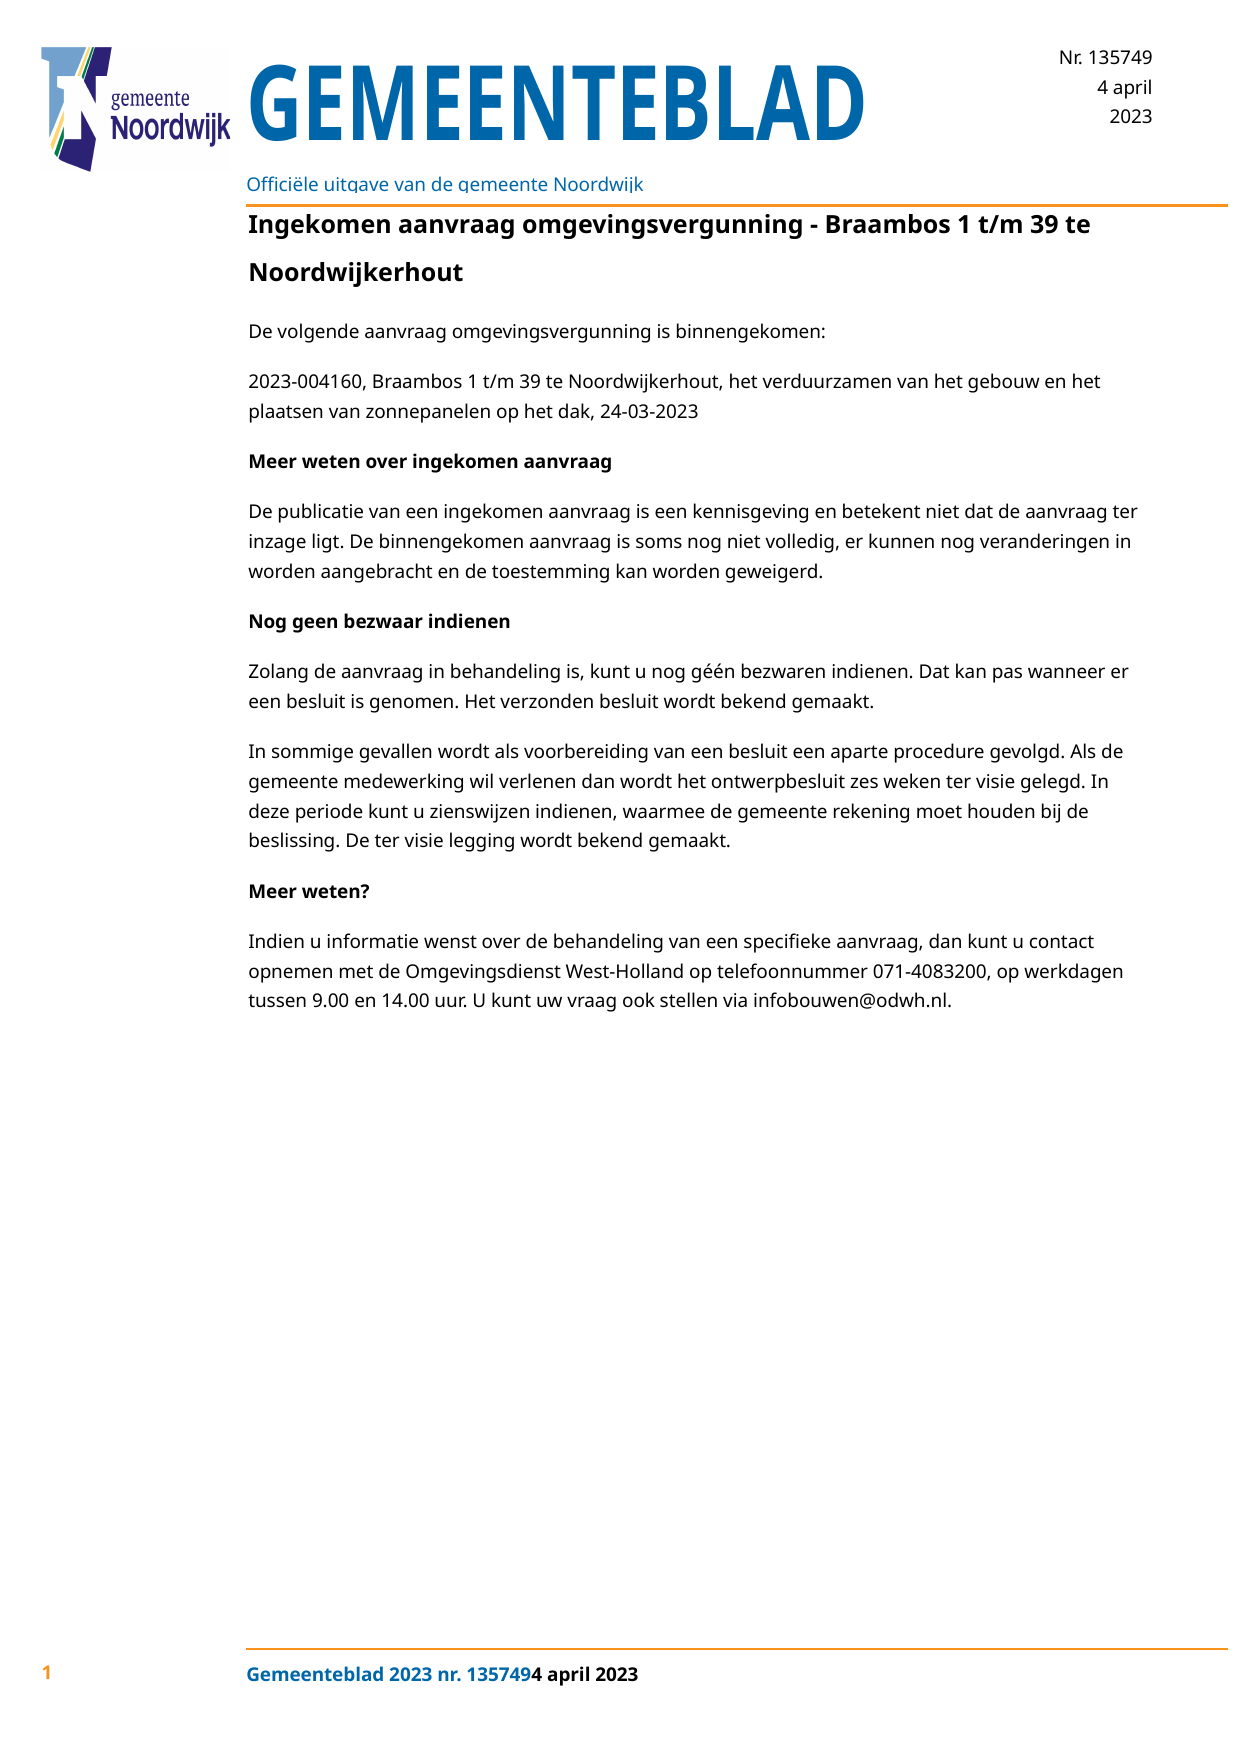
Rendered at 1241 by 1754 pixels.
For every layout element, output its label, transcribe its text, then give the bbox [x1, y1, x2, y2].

text Ingekomen aanvraag omgevingsvergunning - Braambos 1 t/m 39 te Noordwijkerhout [248, 207, 1152, 288]
text De volgende aanvraag omgevingsvergunning is binnengekomen: [248, 318, 1152, 344]
text In sommige gevallen wordt als voorbereiding van een besluit een aparte procedure gevolgd. Als de gemeente medewerking wil verlenen dan wordt het ontwerpbesluit zes weken ter visie gelegd. In deze periode kunt u zienswijzen indienen, waarmee de gemeente rekening moet houden bij de beslissing. De ter visie legging wordt bekend gemaakt. [248, 739, 1152, 853]
text Indien u informatie wenst over de behandeling van een specifieke aanvraag, dan kunt u contact opnemen met de Omgevingsdienst West-Holland op telefoonnummer 071-4083200, op werkdagen tussen 9.00 en 14.00 uur. U kunt uw vraag ook stellen via infobouwen@odwh.nl. [248, 928, 1152, 1013]
text Meer weten over ingekomen aanvraag [248, 448, 1152, 474]
text Zolang de aanvraag in behandeling is, kunt u nog géén bezwaren indienen. Dat kan pas wanneer er een besluit is genomen. Het verzonden besluit wordt bekend gemaakt. [248, 659, 1152, 714]
text Nog geen bezwaar indienen [248, 608, 1152, 634]
picture [41, 47, 231, 172]
text De publicatie van een ingekomen aanvraag is een kennisgeving en betekent niet dat de aanvraag ter inzage ligt. De binnengekomen aanvraag is soms nog niet volledig, er kunnen nog veranderingen in worden aangebracht en de toestemming kan worden geweigerd. [248, 499, 1152, 584]
text Meer weten? [248, 878, 1152, 904]
text 2023-004160, Braambos 1 t/m 39 te Noordwijkerhout, het verduurzamen van het gebouw en het plaatsen van zonnepanelen op het dak, 24-03-2023 [248, 368, 1152, 424]
